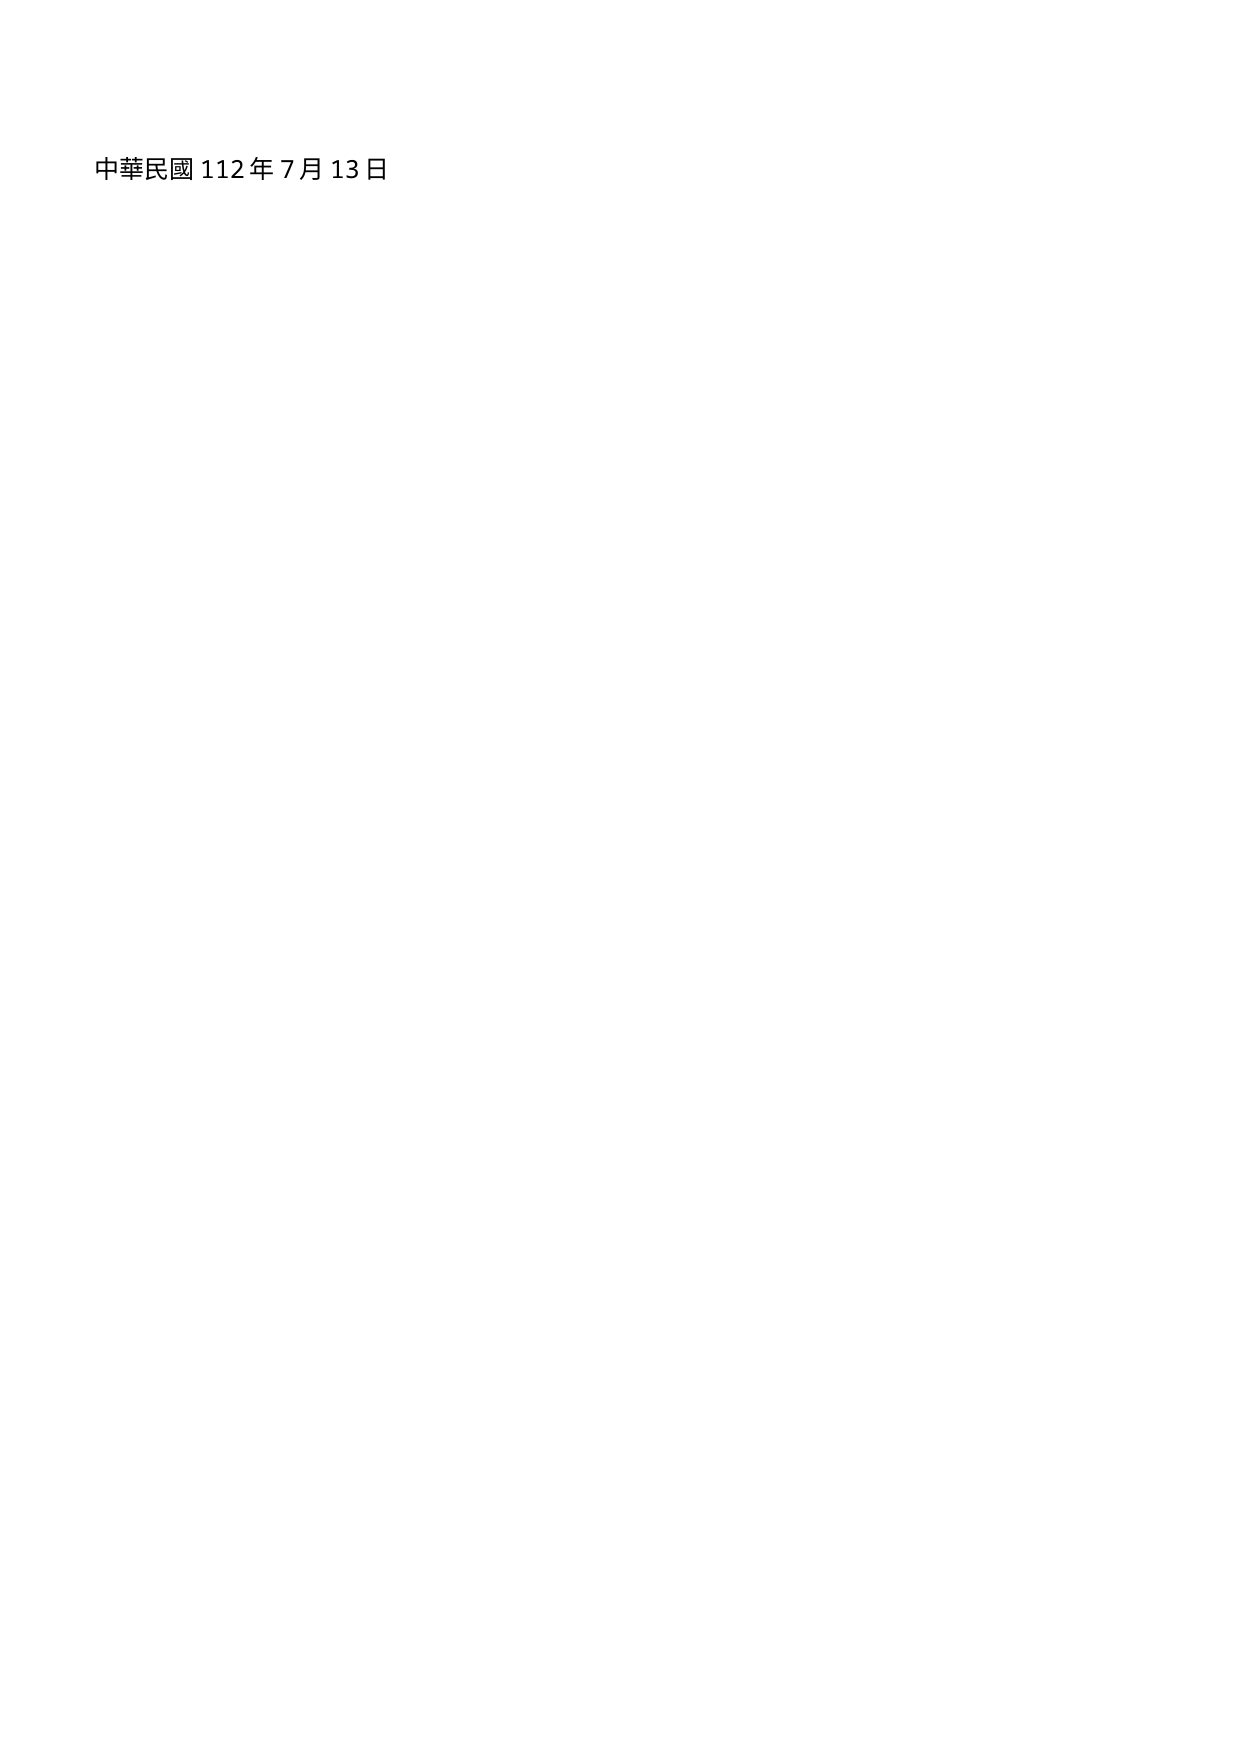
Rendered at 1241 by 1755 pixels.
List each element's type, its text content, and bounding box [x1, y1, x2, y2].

text 中華民國112年7月13日 [94, 151, 1146, 185]
